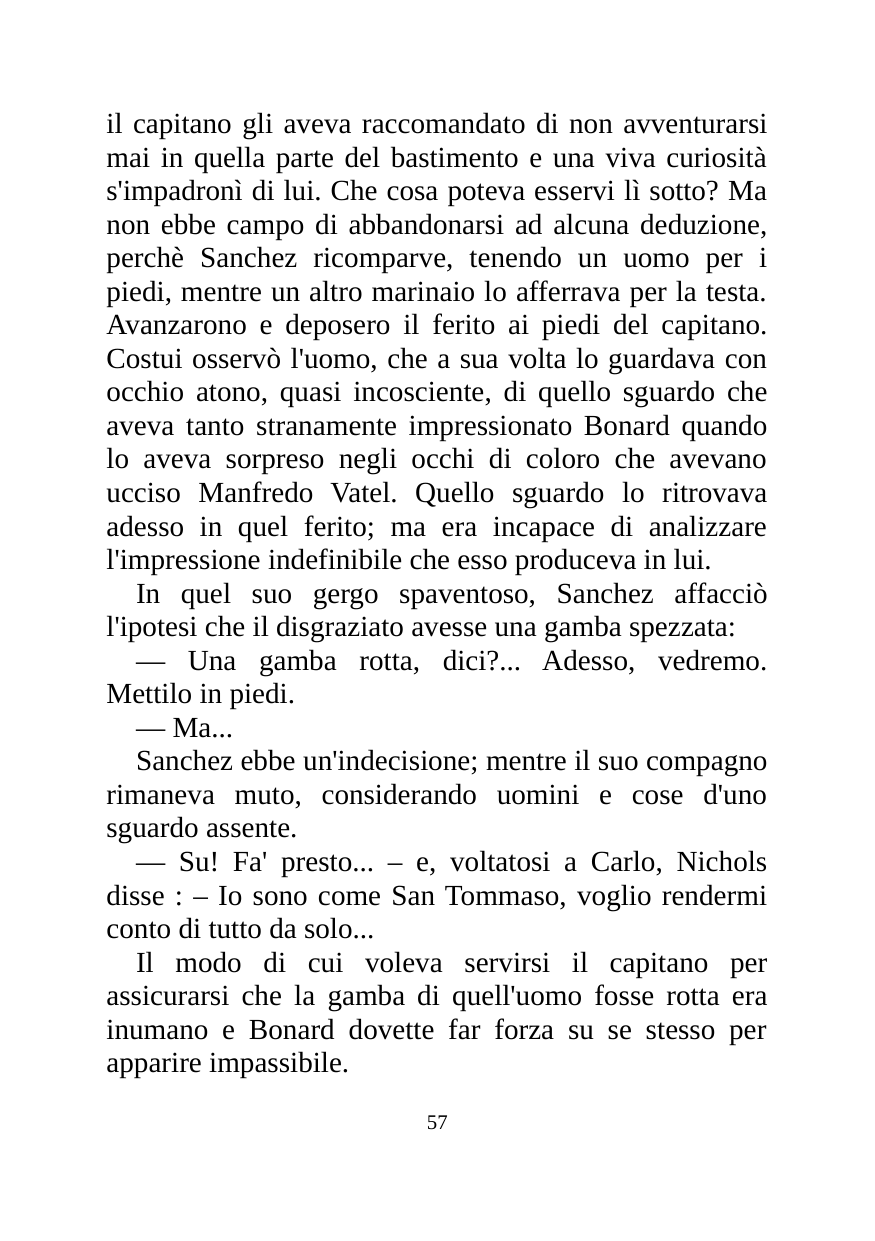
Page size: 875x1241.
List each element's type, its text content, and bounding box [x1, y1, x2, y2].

text — Su! Fa' presto... – e, voltatosi a Carlo, Nichols disse : – Io sono come San Tommaso, voglio rendermi conto di tutto da solo... [106, 844, 768, 945]
text — Una gamba rotta, dici?... Adesso, vedremo. Mettilo in piedi. [106, 643, 768, 710]
text Il modo di cui voleva servirsi il capitano per assicurarsi che la gamba di quell'uomo fosse rotta era inumano e Bonard dovette far forza su se stesso per apparire impassibile. [106, 945, 768, 1079]
text il capitano gli aveva raccomandato di non avventurarsi mai in quella parte del bastimento e una viva curiosità s'impadronì di lui. Che cosa poteva esservi lì sotto? Ma non ebbe campo di abbandonarsi ad alcuna deduzione, perchè Sanchez ricomparve, tenendo un uomo per i piedi, mentre un altro marinaio lo afferrava per la testa. Avanzarono e deposero il ferito ai piedi del capitano. Costui osservò l'uomo, che a sua volta lo guardava con occhio atono, quasi incosciente, di quello sguardo che aveva tanto stranamente impressionato Bonard quando lo aveva sorpreso negli occhi di coloro che avevano ucciso Manfredo Vatel. Quello sguardo lo ritrovava adesso in quel ferito; ma era incapace di analizzare l'impressione indefinibile che esso produceva in lui. [106, 106, 768, 576]
text In quel suo gergo spaventoso, Sanchez affacciò l'ipotesi che il disgraziato avesse una gamba spezzata: [106, 576, 768, 643]
text Sanchez ebbe un'indecisione; mentre il suo compagno rimaneva muto, considerando uomini e cose d'uno sguardo assente. [106, 743, 768, 844]
text — Ma... [106, 710, 768, 743]
